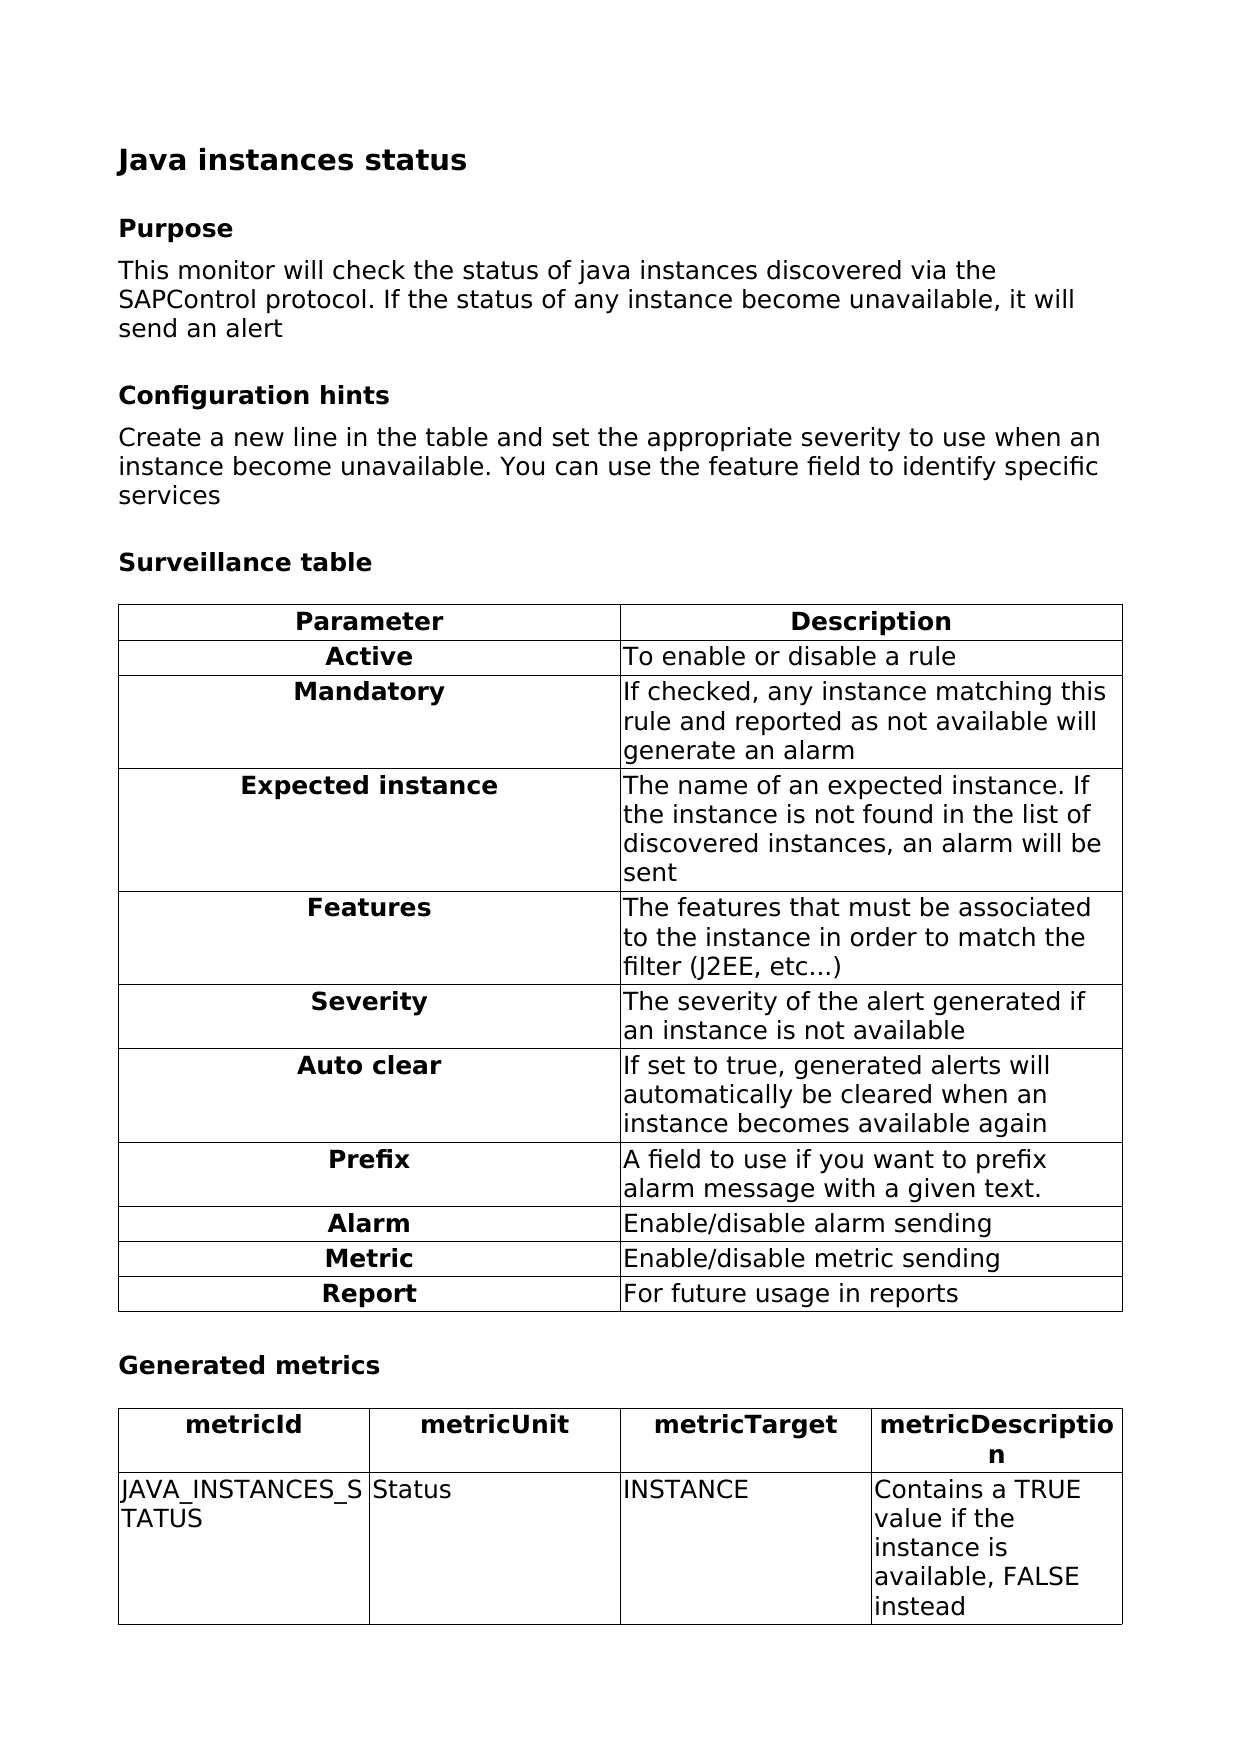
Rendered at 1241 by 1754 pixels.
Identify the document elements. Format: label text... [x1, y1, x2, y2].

table_cell Severity [119, 985, 620, 1048]
table_header Description [621, 605, 1122, 639]
table_cell Report [119, 1277, 620, 1311]
table_cell Prefix [119, 1143, 620, 1206]
table_cell Auto clear [119, 1049, 620, 1142]
table_header metricTarget [621, 1409, 871, 1472]
text This monitor will check the status of java instances discovered via the SAPControl protocol. If the status of any instance become unavailable, it will send an alert [118, 256, 1122, 344]
table_cell For future usage in reports [621, 1277, 1122, 1311]
table_cell Enable/disable alarm sending [621, 1207, 1122, 1241]
table_cell The severity of the alert generated if an instance is not available [621, 985, 1122, 1048]
table_cell JAVA_INSTANCES_STATUS [119, 1473, 369, 1624]
table_cell If set to true, generated alerts will automatically be cleared when an instance becomes available again [621, 1049, 1122, 1142]
table_header metricUnit [370, 1409, 620, 1472]
table_cell Features [119, 892, 620, 984]
table_cell Contains a TRUE value if the instance is available, FALSE instead [872, 1473, 1122, 1624]
subtitle Generated metrics [118, 1351, 1122, 1380]
table_cell INSTANCE [621, 1473, 871, 1624]
table_cell The features that must be associated to the instance in order to match the filter (J2EE, etc...) [621, 892, 1122, 984]
table_header Parameter [119, 605, 620, 639]
table_cell Mandatory [119, 676, 620, 768]
table_cell Alarm [119, 1207, 620, 1241]
table_cell The name of an expected instance. If the instance is not found in the list of discovered instances, an alarm will be sent [621, 769, 1122, 891]
subtitle Purpose [118, 214, 1122, 244]
table_header metricId [119, 1409, 369, 1472]
table_header metricDescription [872, 1409, 1122, 1472]
table_cell Metric [119, 1242, 620, 1276]
subtitle Configuration hints [118, 381, 1122, 410]
text Create a new line in the table and set the appropriate severity to use when an instance become unavailable. You can use the feature field to identify specific services [118, 423, 1122, 510]
table_cell Expected instance [119, 769, 620, 891]
table_cell Status [370, 1473, 620, 1624]
subtitle Java instances status [118, 143, 1122, 177]
table_cell If checked, any instance matching this rule and reported as not available will generate an alarm [621, 676, 1122, 768]
table_cell To enable or disable a rule [621, 641, 1122, 674]
table_cell Enable/disable metric sending [621, 1242, 1122, 1276]
table_cell A field to use if you want to prefix alarm message with a given text. [621, 1143, 1122, 1206]
subtitle Surveillance table [118, 548, 1122, 577]
table_cell Active [119, 641, 620, 674]
